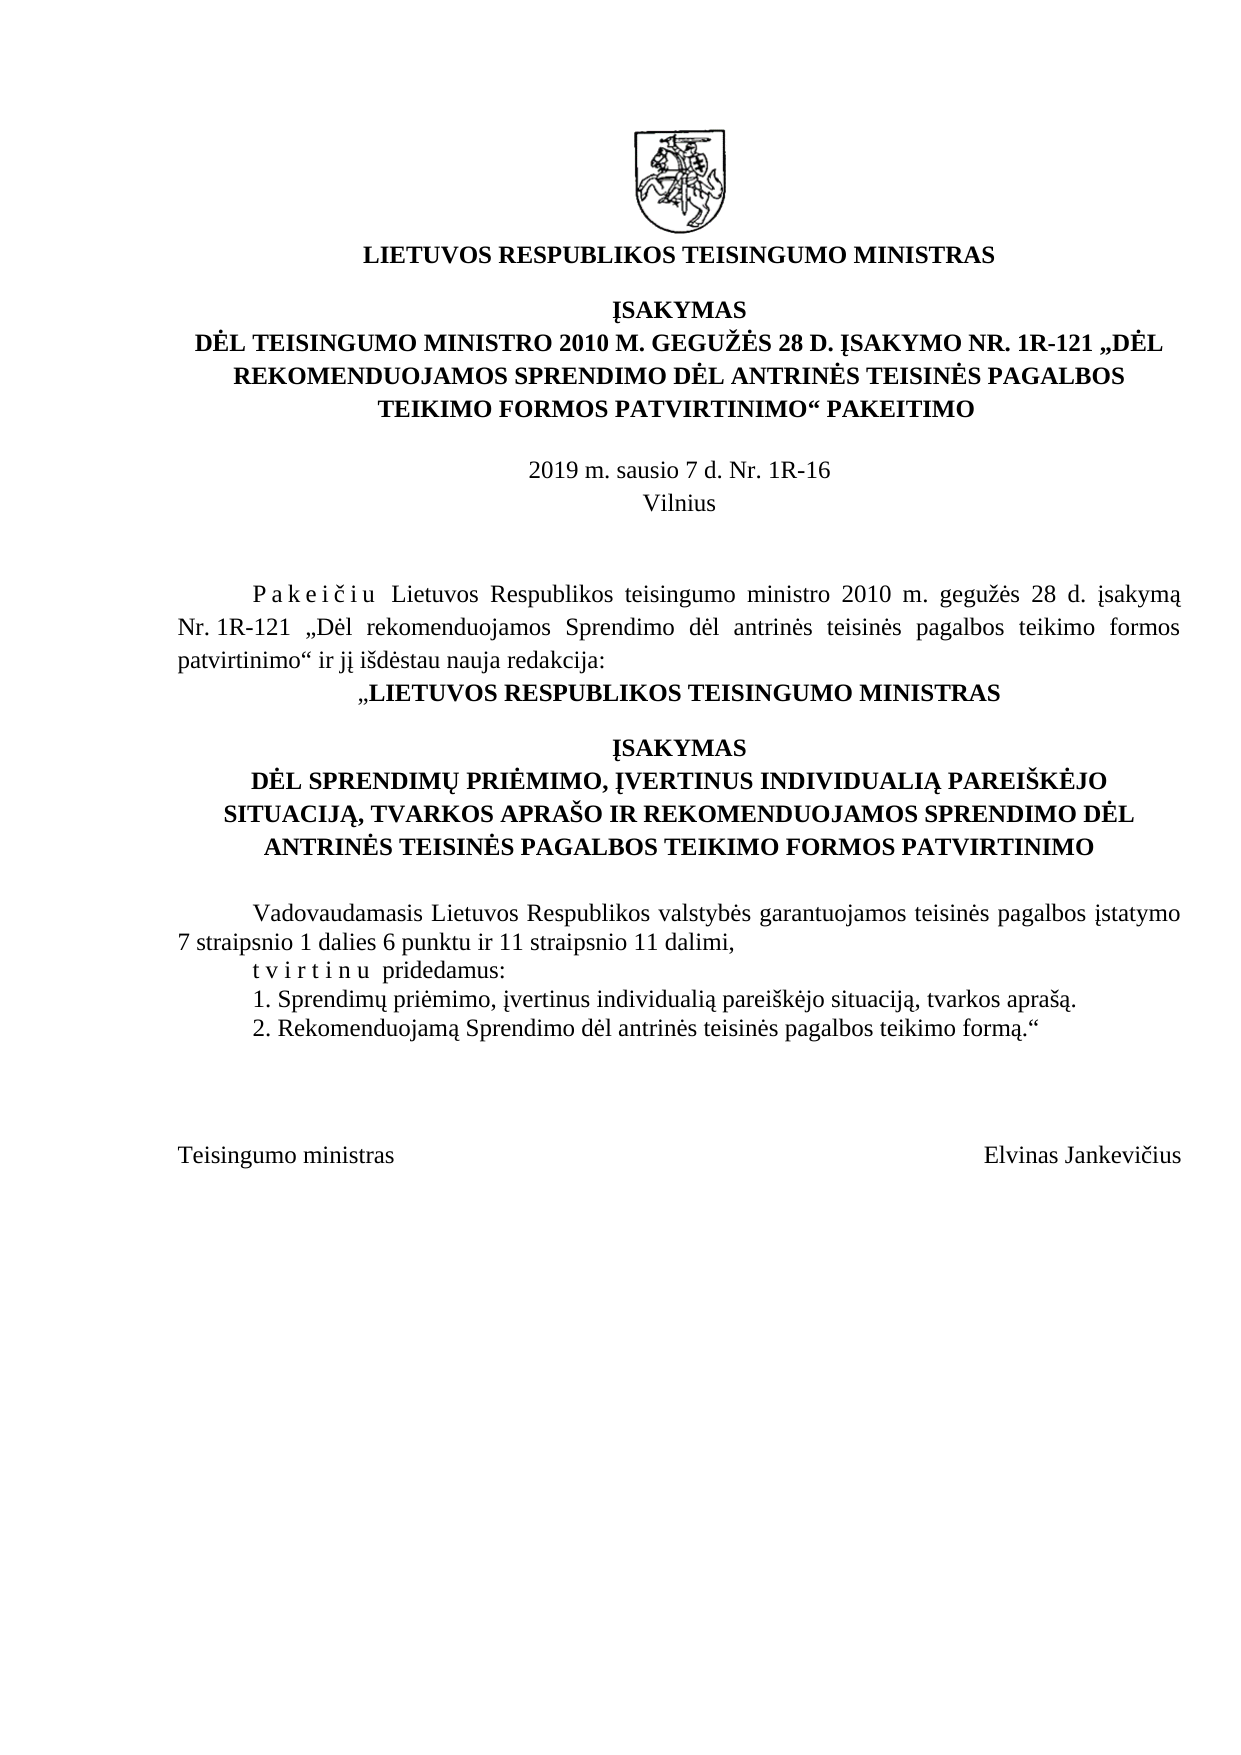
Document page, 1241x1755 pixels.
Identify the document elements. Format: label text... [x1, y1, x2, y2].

text Vilnius [177, 488, 1181, 517]
text DĖL sprendimų PRIĖMIMO, įvertinus INDIVIDUALIĄ PAREIŠKĖJO SITUACIJĄ, TVARKOS APRAŠO IR REKOMENDUOJAMOS SPRENDIMO DĖL ANTRINĖS TEISINĖS PAGALBOS TEIKIMO FORMOS PATVIRTINIMO [177, 766, 1181, 861]
text Teisingumo ministras Elvinas Jankevičius [177, 1141, 1181, 1169]
text Vadovaudamasis Lietuvos Respublikos valstybės garantuojamos teisinės pagalbos įstatymo 7 straipsnio 1 dalies 6 punktu ir 11 straipsnio 11 dalimi, [177, 898, 1181, 955]
text 2019 m. sausio 7 d. Nr. 1R-16 [177, 456, 1181, 484]
text ĮSAKYMAS [177, 295, 1181, 323]
text „LIETUVOS RESPUBLIKOS TEISINGUMO MINISTRAS [177, 678, 1181, 707]
text 1. Sprendimų priėmimo, įvertinus individualią pareiškėjo situaciją, tvarkos aprašą. [177, 984, 1181, 1013]
text LIETUVOS RESPUBLIKOS TEISINGUMO MINISTRAS [177, 240, 1181, 269]
text tvirtinu pridedamus: [177, 955, 1181, 984]
text DĖL TEISINGUMO MINISTRO 2010 M. gegužės 28 D. ĮSAKYMO Nr. 1R-121 „DĖL REKOMENDUOJAMOS SPRENDIMO DĖL ANTRINĖS TEISINĖS PAGALBOS TEIKIMO FORMOS PATVIRTINIMO“ PAKEITIMO [177, 328, 1181, 422]
text ĮSAKYMAS [177, 733, 1181, 761]
text Pakeičiu Lietuvos Respublikos teisingumo ministro 2010 m. gegužės 28 d. įsakymą Nr. 1R-121 „Dėl rekomenduojamos Sprendimo dėl antrinės teisinės pagalbos teikimo formos patvirtinimo“ ir jį išdėstau nauja redakcija: [177, 579, 1181, 674]
text 2. Rekomenduojamą Sprendimo dėl antrinės teisinės pagalbos teikimo formą.“ [177, 1013, 1181, 1042]
